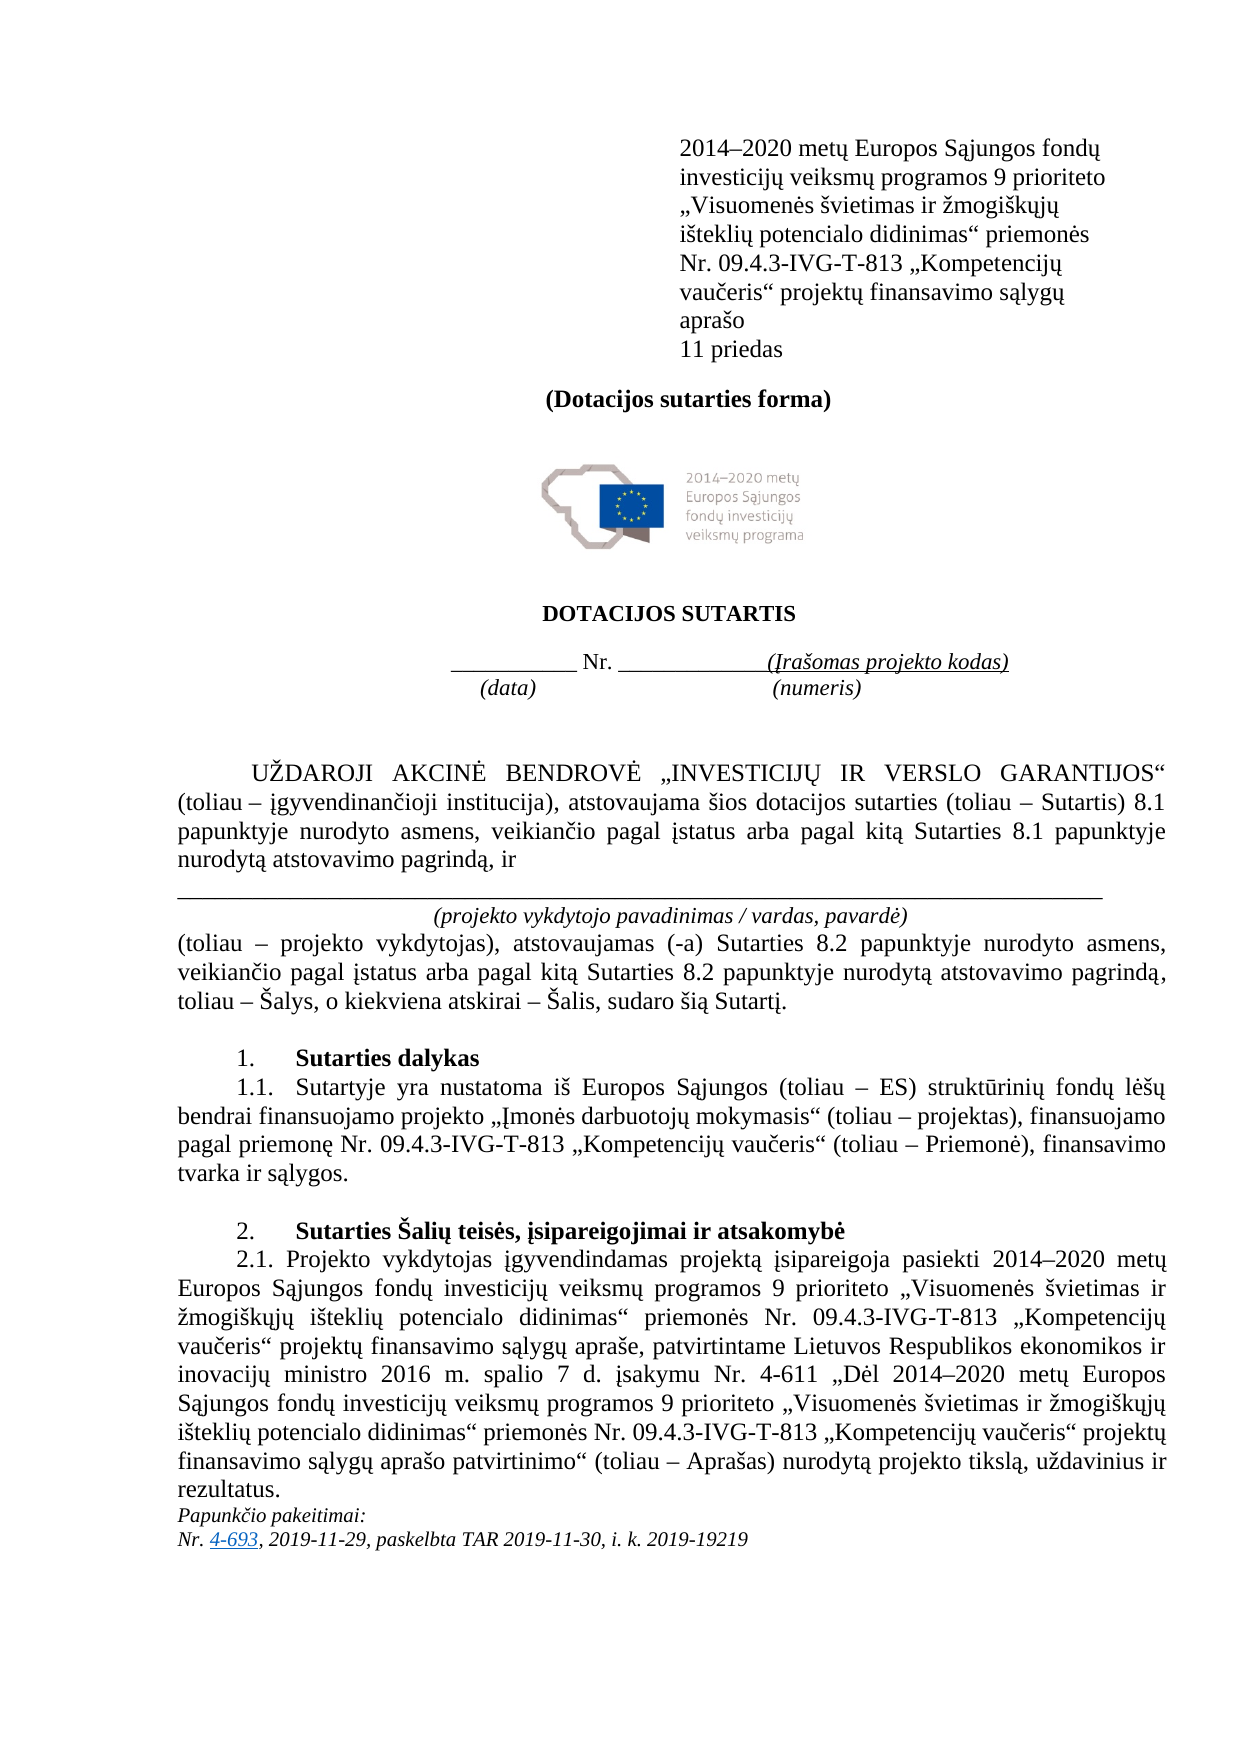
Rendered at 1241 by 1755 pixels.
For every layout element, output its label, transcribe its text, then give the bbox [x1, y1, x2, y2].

text 2. Sutarties Šalių teisės, įsipareigojimai ir atsakomybė [222, 1216, 1167, 1244]
text išteklių potencialo didinimas“ priemonės [679, 219, 1167, 248]
text 1.1. Sutartyje yra nustatoma iš Europos Sąjungos (toliau – ES) struktūrinių fondų lėšų bendrai finansuojamo projekto „Įmonės darbuotojų mokymasis“ (toliau – projektas), finansuojamo pagal priemonę Nr. 09.4.3-IVG-T-813 „Kompetencijų vaučeris“ (toliau – Priemonė), finansavimo tvarka ir sąlygos. [177, 1072, 1167, 1187]
text 2.1. Projekto vykdytojas įgyvendindamas projektą įsipareigoja pasiekti 2014–2020 metų Europos Sąjungos fondų investicijų veiksmų programos 9 prioriteto „Visuomenės švietimas ir žmogiškųjų išteklių potencialo didinimas“ priemonės Nr. 09.4.3-IVG-T-813 „Kompetencijų vaučeris“ projektų finansavimo sąlygų apraše, patvirtintame Lietuvos Respublikos ekonomikos ir inovacijų ministro 2016 m. spalio 7 d. įsakymu Nr. 4-611 „Dėl 2014–2020 metų Europos Sąjungos fondų investicijų veiksmų programos 9 prioriteto „Visuomenės švietimas ir žmogiškųjų išteklių potencialo didinimas“ priemonės Nr. 09.4.3-IVG-T-813 „Kompetencijų vaučeris“ projektų finansavimo sąlygų aprašo patvirtinimo“ (toliau – Aprašas) nurodytą projekto tikslą, uždavinius ir rezultatus. [177, 1244, 1167, 1503]
text Papunkčio pakeitimai: [177, 1503, 1167, 1527]
text (data) (numeris) [177, 674, 1167, 701]
text ___________ Nr. _____________(Įrašomas projekto kodas) [295, 648, 1167, 674]
text (projekto vykdytojo pavadinimas / vardas, pavardė) [177, 902, 1167, 928]
text 1. Sutarties dalykas [222, 1043, 1167, 1072]
text vaučeris“ projektų finansavimo sąlygų [679, 277, 1167, 305]
text UŽDAROJI AKCINĖ BENDROVĖ „INVESTICIJŲ IR VERSLO GARANTIJOS“ (toliau – įgyvendinančioji institucija), atstovaujama šios dotacijos sutarties (toliau – Sutartis) 8.1 papunktyje nurodyto asmens, veikiančio pagal įstatus arba pagal kitą Sutarties 8.1 papunktyje nurodytą atstovavimo pagrindą, ir [177, 758, 1167, 873]
text 2014–2020 metų Europos Sąjungos fondų [679, 133, 1167, 162]
text (Dotacijos sutarties forma) [177, 384, 1167, 413]
text „Visuomenės švietimas ir žmogiškųjų [679, 190, 1167, 219]
text __________________________________________________________________________ [177, 873, 1167, 902]
text 11 priedas [679, 334, 1167, 363]
text (toliau – projekto vykdytojas), atstovaujamas (-a) Sutarties 8.2 papunktyje nurodyto asmens, veikiančio pagal įstatus arba pagal kitą Sutarties 8.2 papunktyje nurodytą atstovavimo pagrindą, toliau – Šalys, o kiekviena atskirai – Šalis, sudaro šią Sutartį. [177, 928, 1167, 1014]
text Nr. 4-693, 2019-11-29, paskelbta TAR 2019-11-30, i. k. 2019-19219 [177, 1527, 1167, 1551]
text Nr. 09.4.3-IVG-T-813 „Kompetencijų [679, 248, 1167, 277]
text investicijų veiksmų programos 9 prioriteto [679, 162, 1167, 190]
text aprašo [679, 305, 1167, 334]
text DOTACIJOS SUTARTIS [177, 600, 1167, 626]
